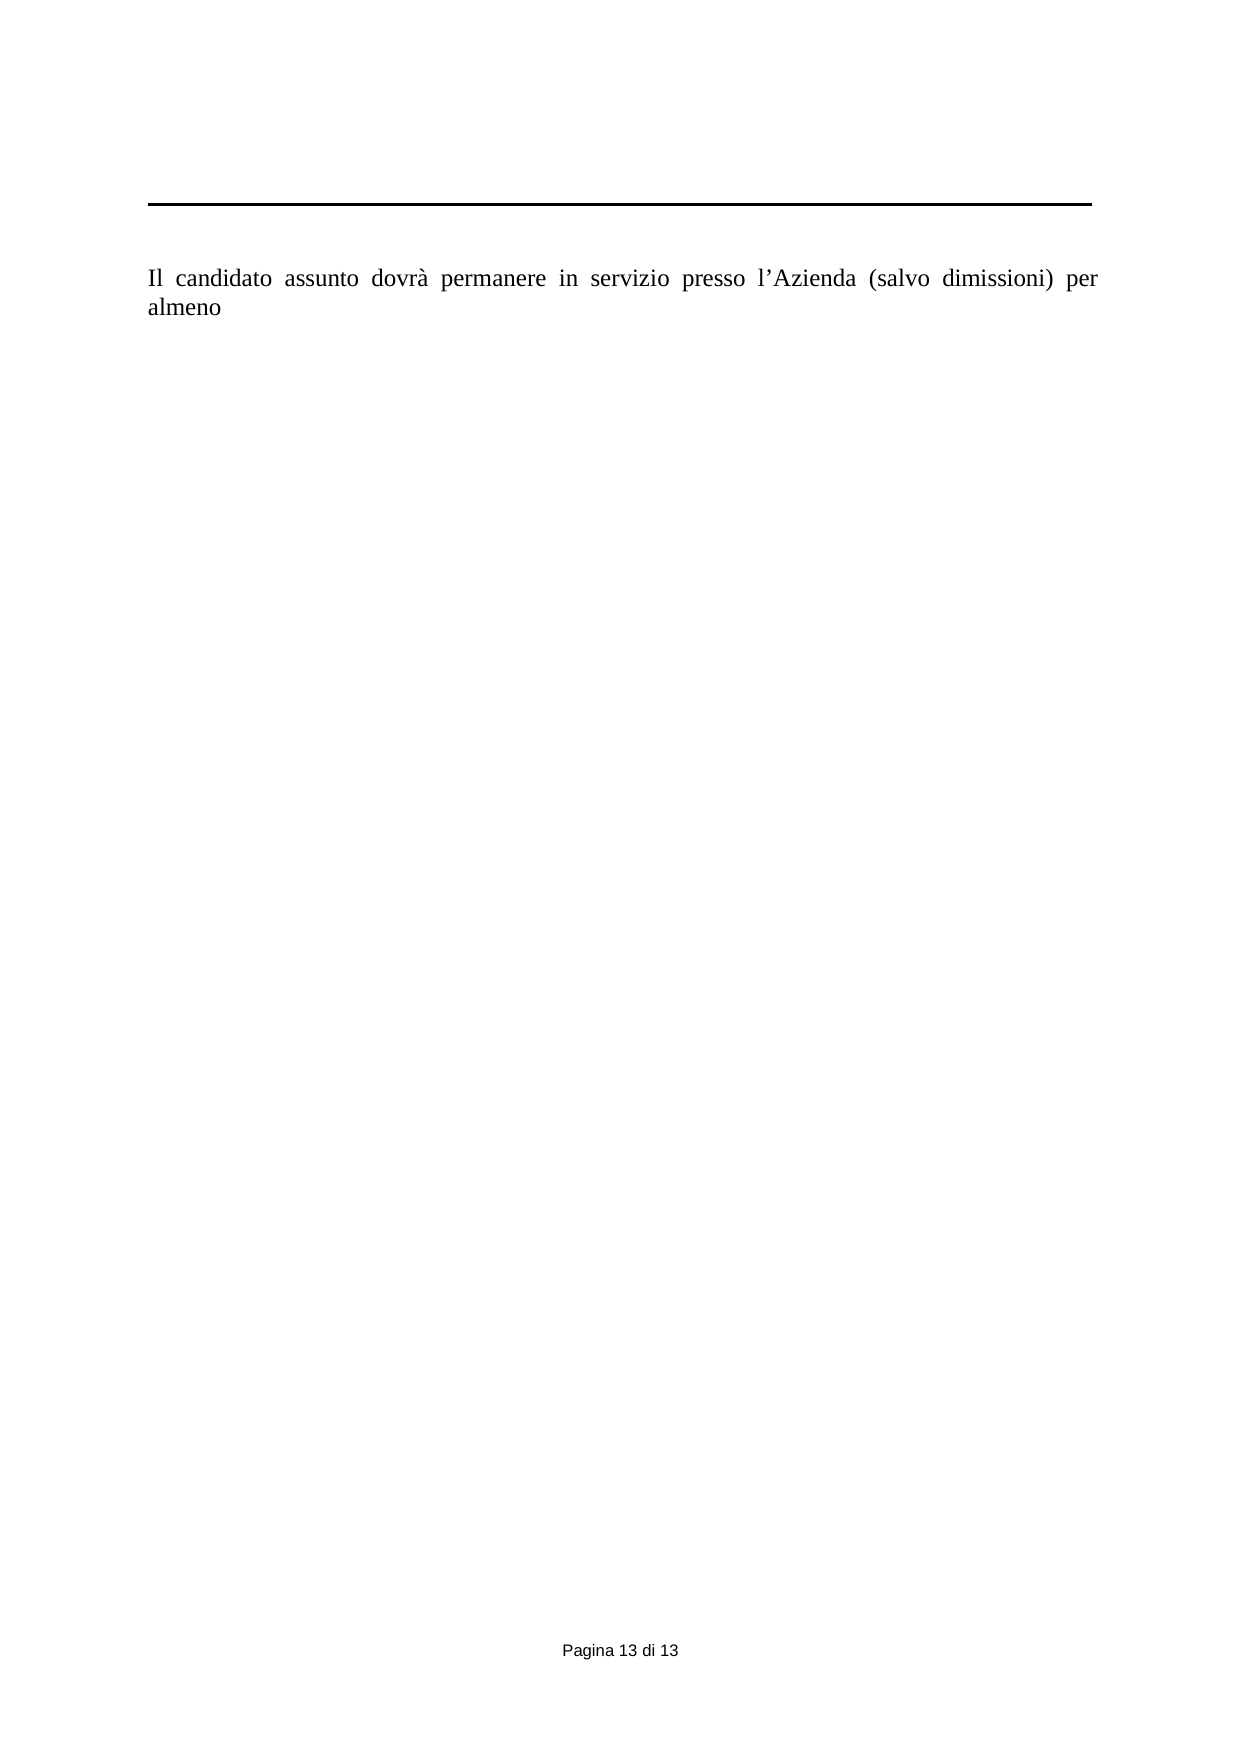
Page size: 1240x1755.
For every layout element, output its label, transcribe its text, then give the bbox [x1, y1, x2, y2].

text Il candidato assunto dovrà permanere in servizio presso l’Azienda (salvo dimissioni) per almeno [148, 263, 1098, 320]
